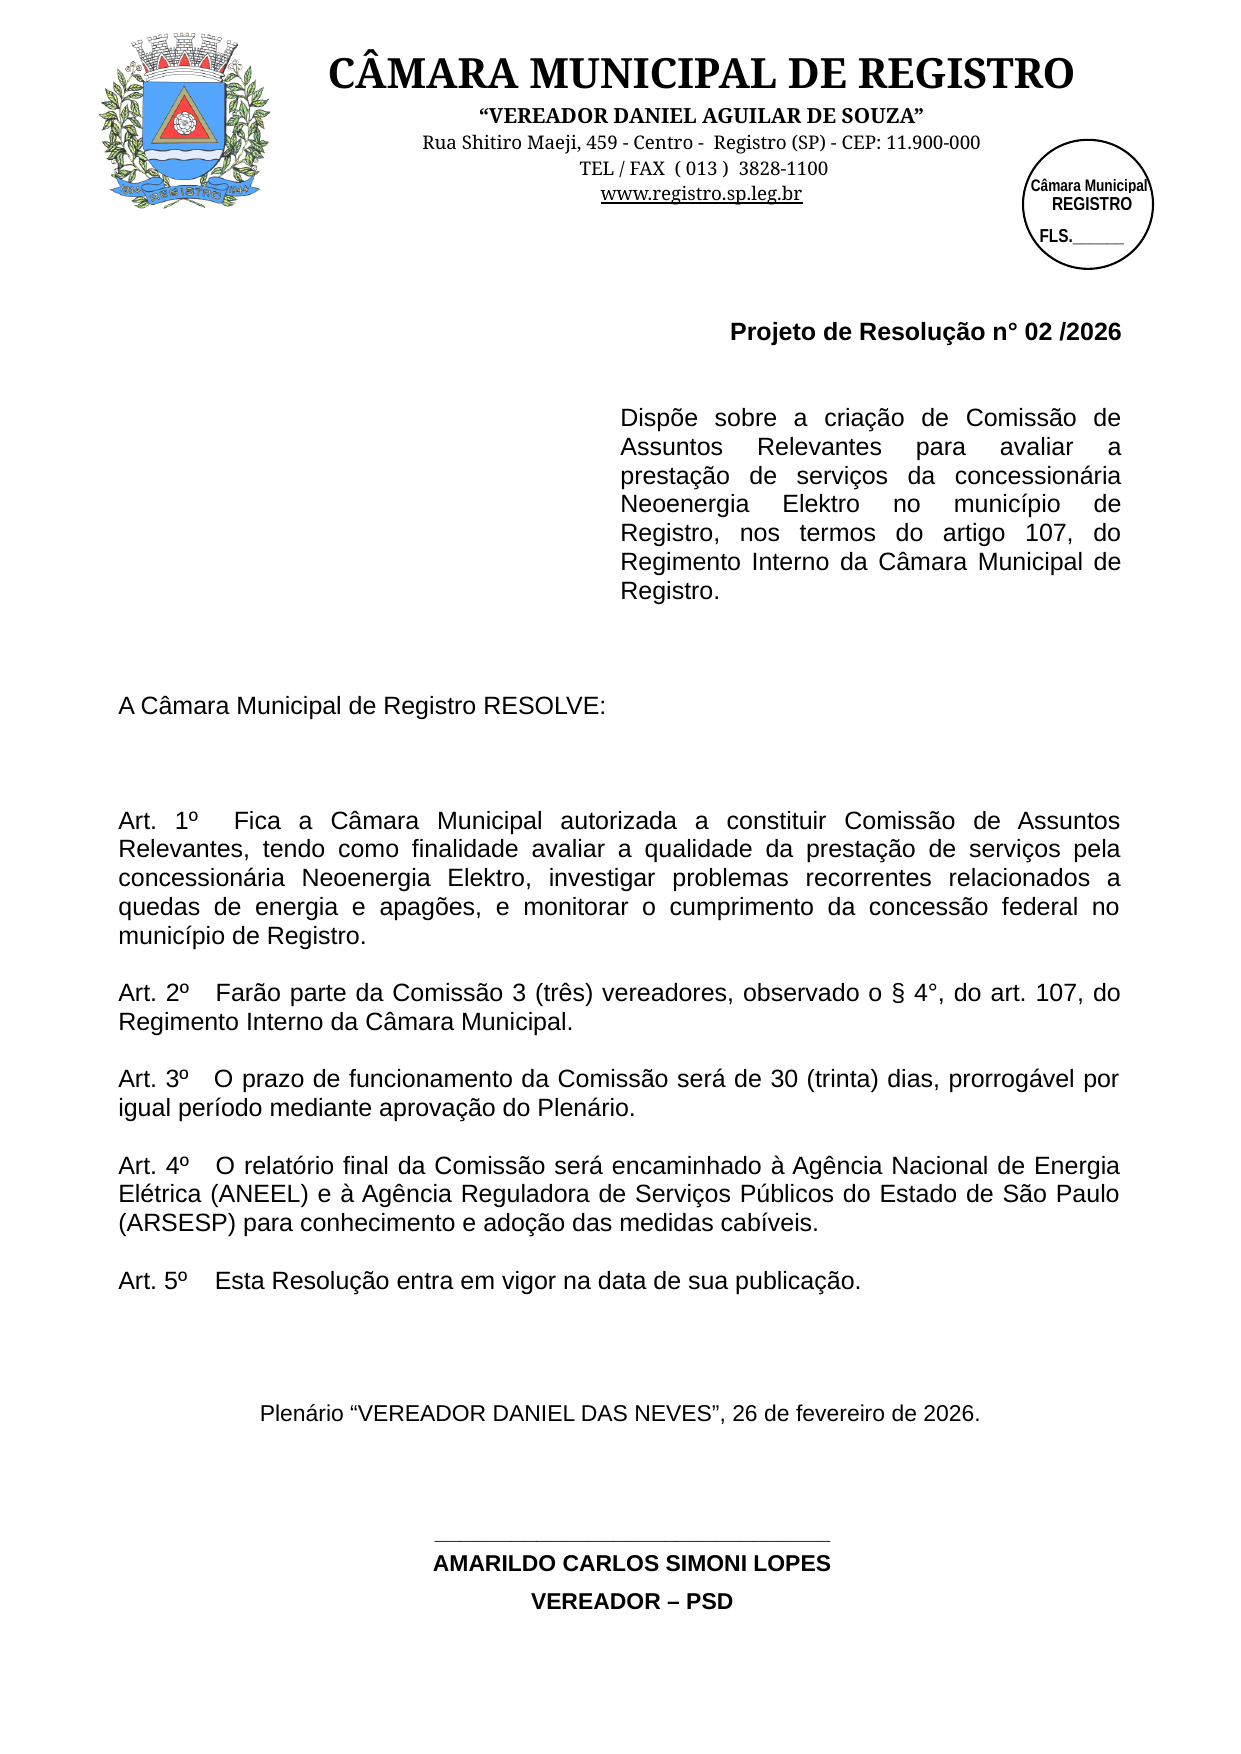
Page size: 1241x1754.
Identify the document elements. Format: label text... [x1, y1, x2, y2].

text Art. 3º O prazo de funcionamento da Comissão será de 30 (trinta) dias, prorrogável por igual período mediante aprovação do Plenário. [118, 1064, 1122, 1122]
text Art. 1º Fica a Câmara Municipal autorizada a constituir Comissão de Assuntos Relevantes, tendo como finalidade avaliar a qualidade da prestação de serviços pela concessionária Neoenergia Elektro, investigar problemas recorrentes relacionados a quedas de energia e apagões, e monitorar o cumprimento da concessão federal no município de Registro. [118, 806, 1122, 949]
text Dispõe sobre a criação de Comissão de Assuntos Relevantes para avaliar a prestação de serviços da concessionária Neoenergia Elektro no município de Registro, nos termos do artigo 107, do Regimento Interno da Câmara Municipal de Registro. [620, 403, 1122, 604]
text VEREADOR – PSD [142, 1588, 1122, 1614]
text Art. 5º Esta Resolução entra em vigor na data de sua publicação. [118, 1266, 1122, 1294]
text A Câmara Municipal de Registro RESOLVE: [118, 691, 1122, 719]
text Art. 2º Farão parte da Comissão 3 (três) vereadores, observado o § 4°, do art. 107, do Regimento Interno da Câmara Municipal. [118, 978, 1122, 1036]
text Projeto de Resolução n° 02 /2026 [626, 317, 1122, 346]
text Art. 4º O relatório final da Comissão será encaminhado à Agência Nacional de Energia Elétrica (ANEEL) e à Agência Reguladora de Serviços Públicos do Estado de São Paulo (ARSESP) para conhecimento e adoção das medidas cabíveis. [118, 1151, 1122, 1237]
text _______________________________ [142, 1513, 1122, 1544]
text AMARILDO CARLOS SIMONI LOPES [142, 1550, 1122, 1576]
text Plenário “VEREADOR DANIEL DAS NEVES”, 26 de fevereiro de 2026. [118, 1400, 1122, 1426]
